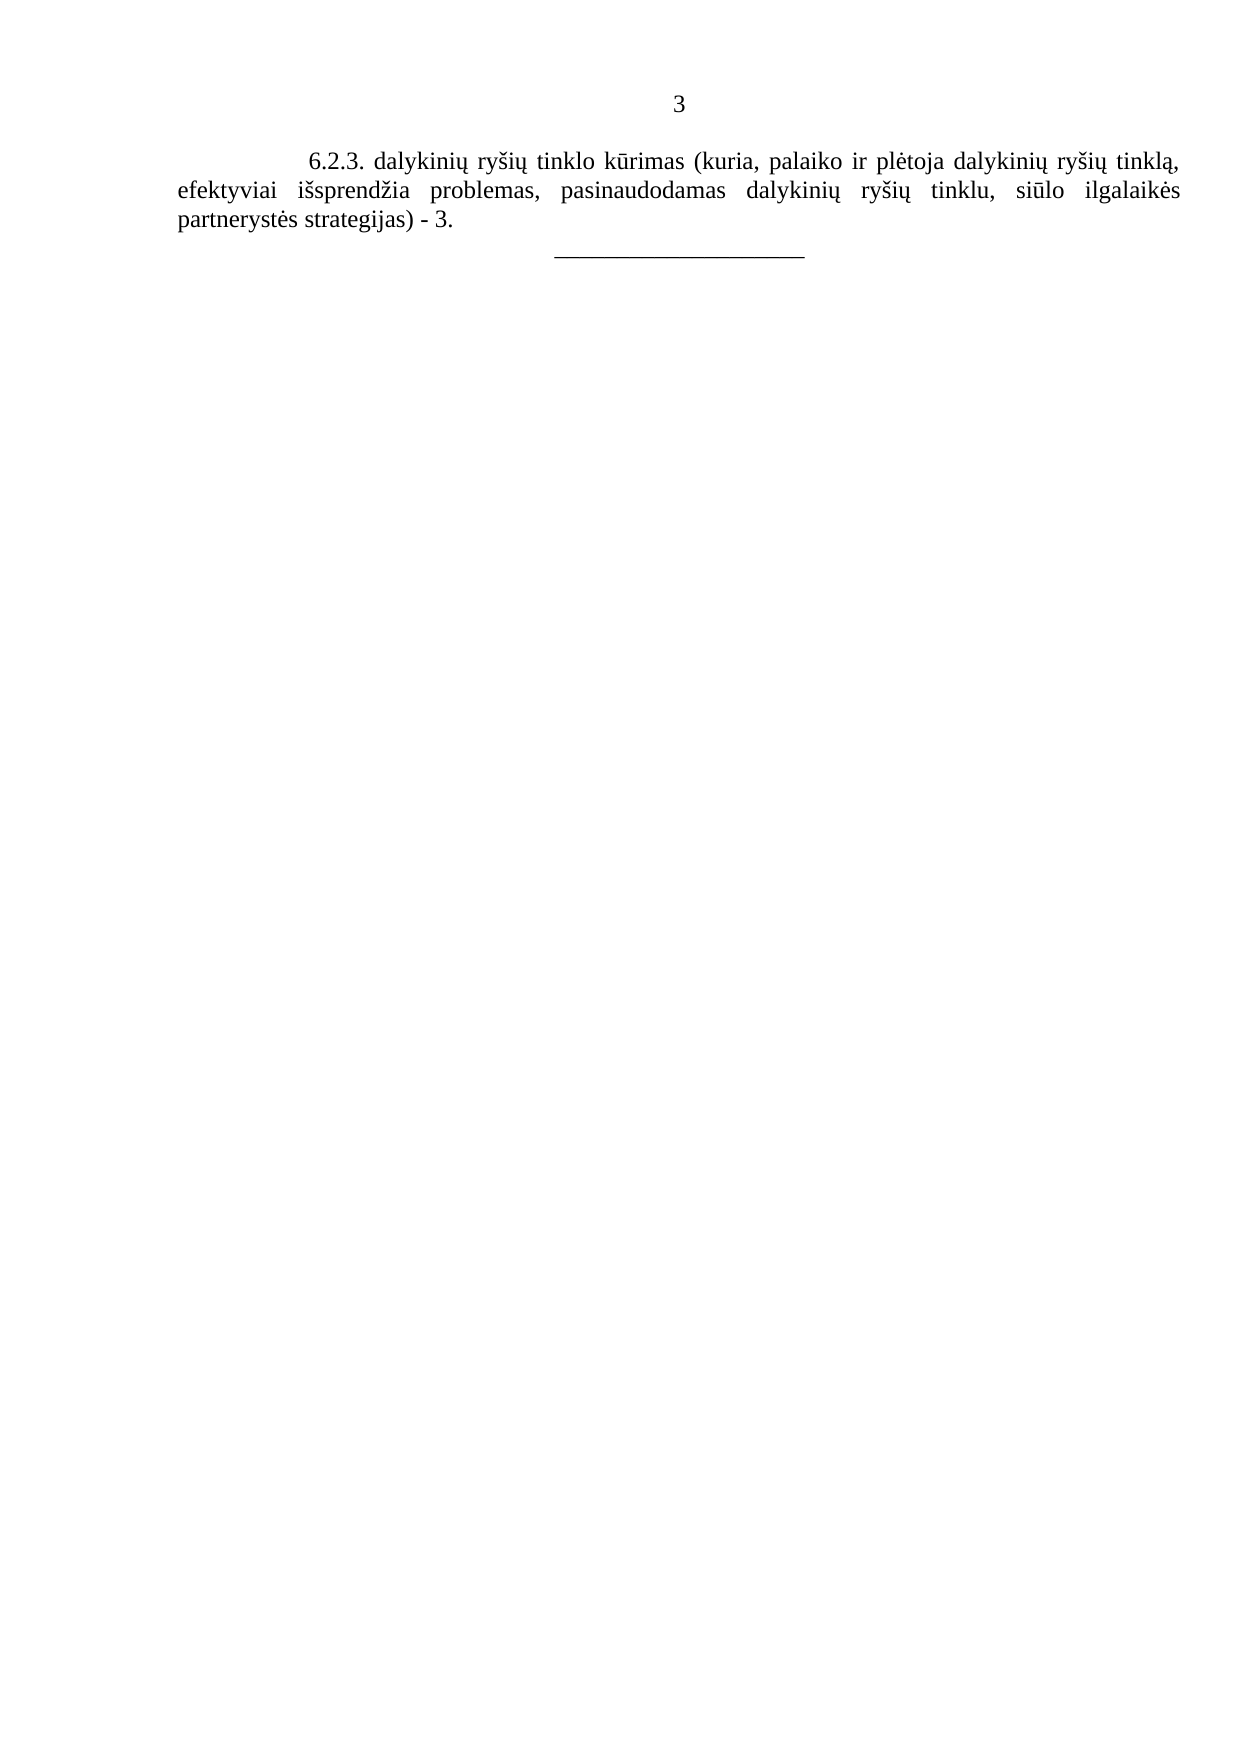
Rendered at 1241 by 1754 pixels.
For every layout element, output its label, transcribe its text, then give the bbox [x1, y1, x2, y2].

text 6.2.3. dalykinių ryšių tinklo kūrimas (kuria, palaiko ir plėtoja dalykinių ryšių tinklą, efektyviai išsprendžia problemas, pasinaudodamas dalykinių ryšių tinklu, siūlo ilgalaikės partnerystės strategijas) - 3. [177, 146, 1181, 232]
text ____________________ [177, 232, 1181, 261]
